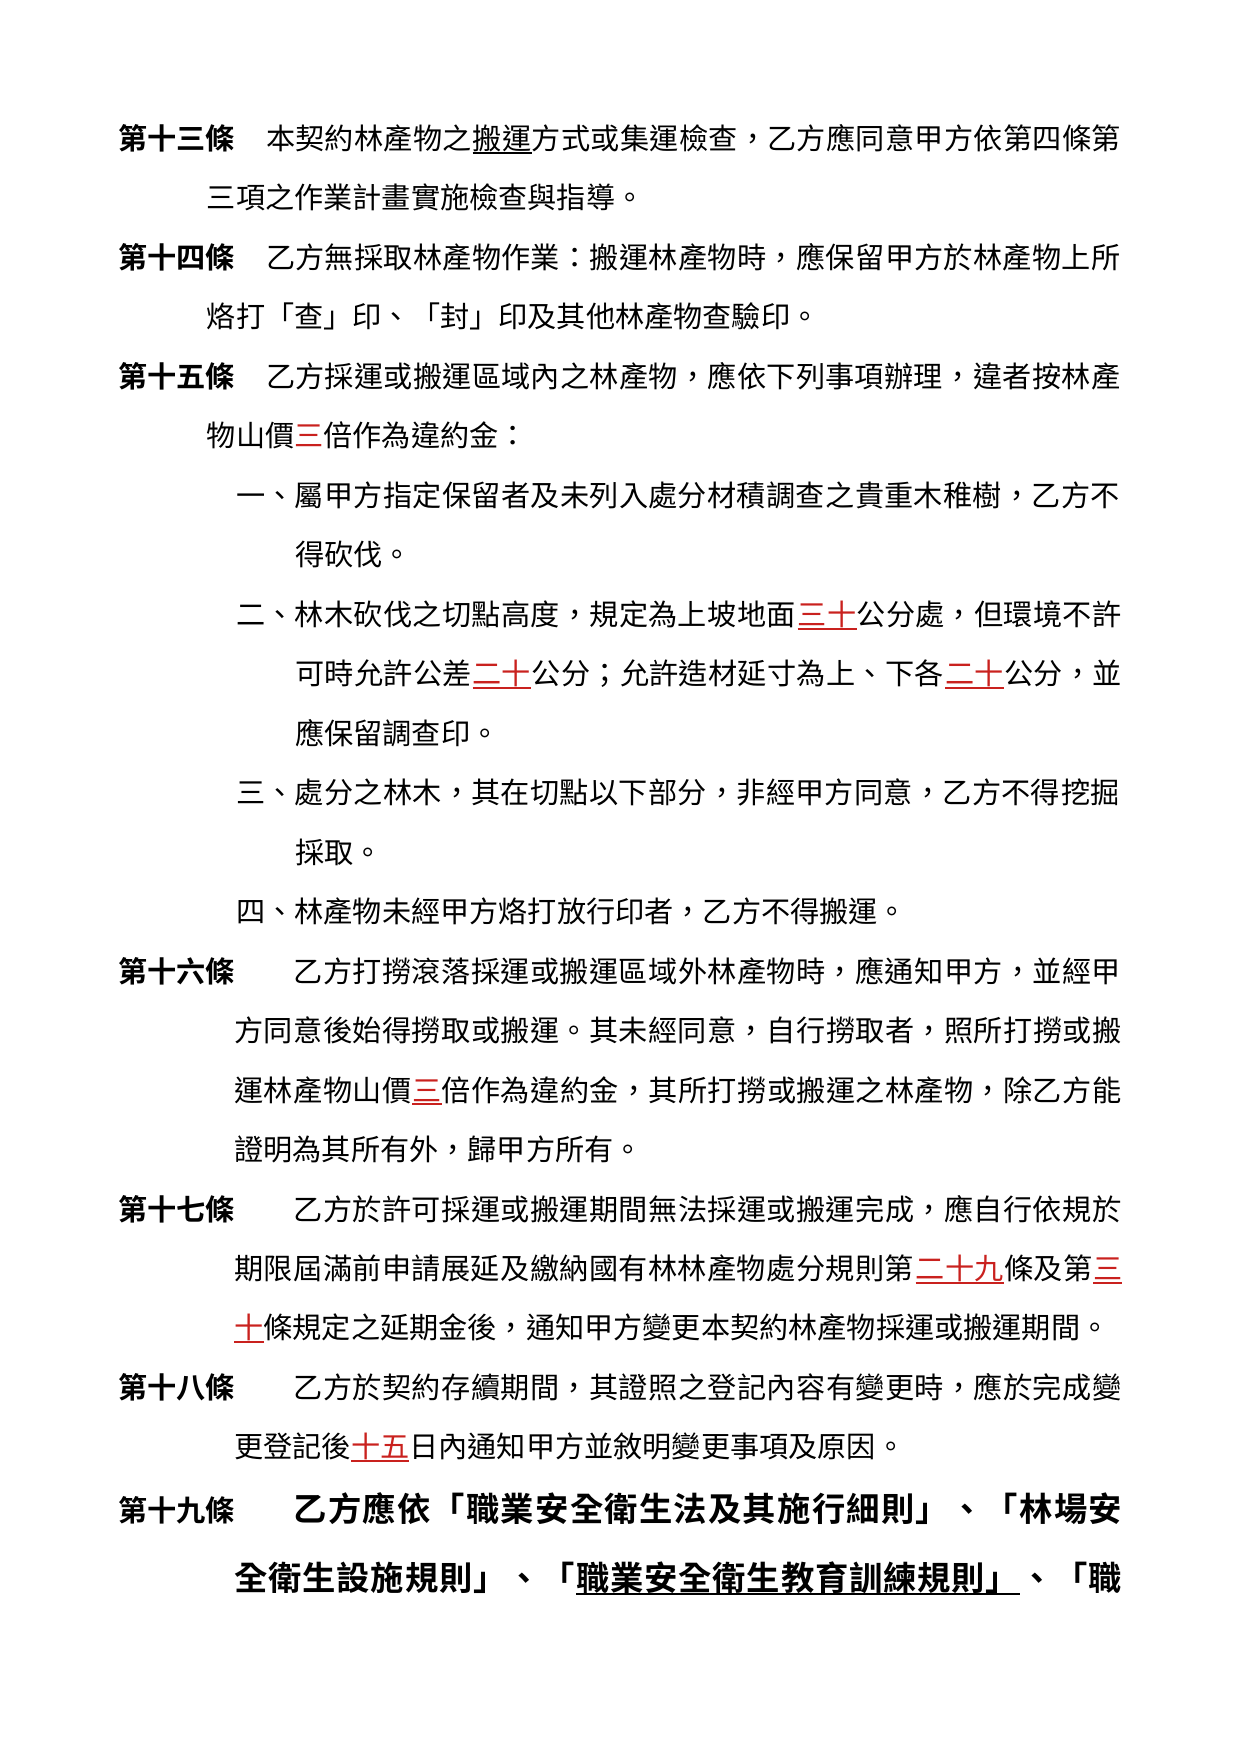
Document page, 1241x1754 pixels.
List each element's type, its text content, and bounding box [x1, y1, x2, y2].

text 三、處分之林木，其在切點以下部分，非經甲方同意，乙方不得挖掘採取。 [236, 772, 1122, 872]
list 乙方無採取林產物作業：搬運林產物時，應保留甲方於林產物上所烙打「查」印、「封」印及其他林產物查驗印。 [118, 237, 1122, 336]
list 乙方應依「職業安全衛生法及其施行細則」、「林場安全衛生設施規則」、「職業安全衛生教育訓練規則」、「職 [118, 1486, 1122, 1600]
list 乙方採運或搬運區域內之林產物，應依下列事項辦理，違者按林產物山價三倍作為違約金： [118, 356, 1122, 455]
text 一、屬甲方指定保留者及未列入處分材積調查之貴重木稚樹，乙方不得砍伐。 [236, 475, 1122, 574]
list 本契約林產物之搬運方式或集運檢查，乙方應同意甲方依第四條第三項之作業計畫實施檢查與指導。 [118, 118, 1122, 217]
list 乙方於許可採運或搬運期間無法採運或搬運完成，應自行依規於期限屆滿前申請展延及繳納國有林林產物處分規則第二十九條及第三十條規定之延期金後，通知甲方變更本契約林產物採運或搬運期間。 [118, 1189, 1122, 1347]
list 乙方打撈滾落採運或搬運區域外林產物時，應通知甲方，並經甲方同意後始得撈取或搬運。其未經同意，自行撈取者，照所打撈或搬運林產物山價三倍作為違約金，其所打撈或搬運之林產物，除乙方能證明為其所有外，歸甲方所有。 [118, 951, 1122, 1169]
text 二、林木砍伐之切點高度，規定為上坡地面三十公分處，但環境不許可時允許公差二十公分；允許造材延寸為上、下各二十公分，並應保留調查印。 [236, 594, 1122, 753]
list 乙方於契約存續期間，其證照之登記內容有變更時，應於完成變更登記後十五日內通知甲方並敘明變更事項及原因。 [118, 1367, 1122, 1466]
text 四、林產物未經甲方烙打放行印者，乙方不得搬運。 [199, 891, 1122, 931]
